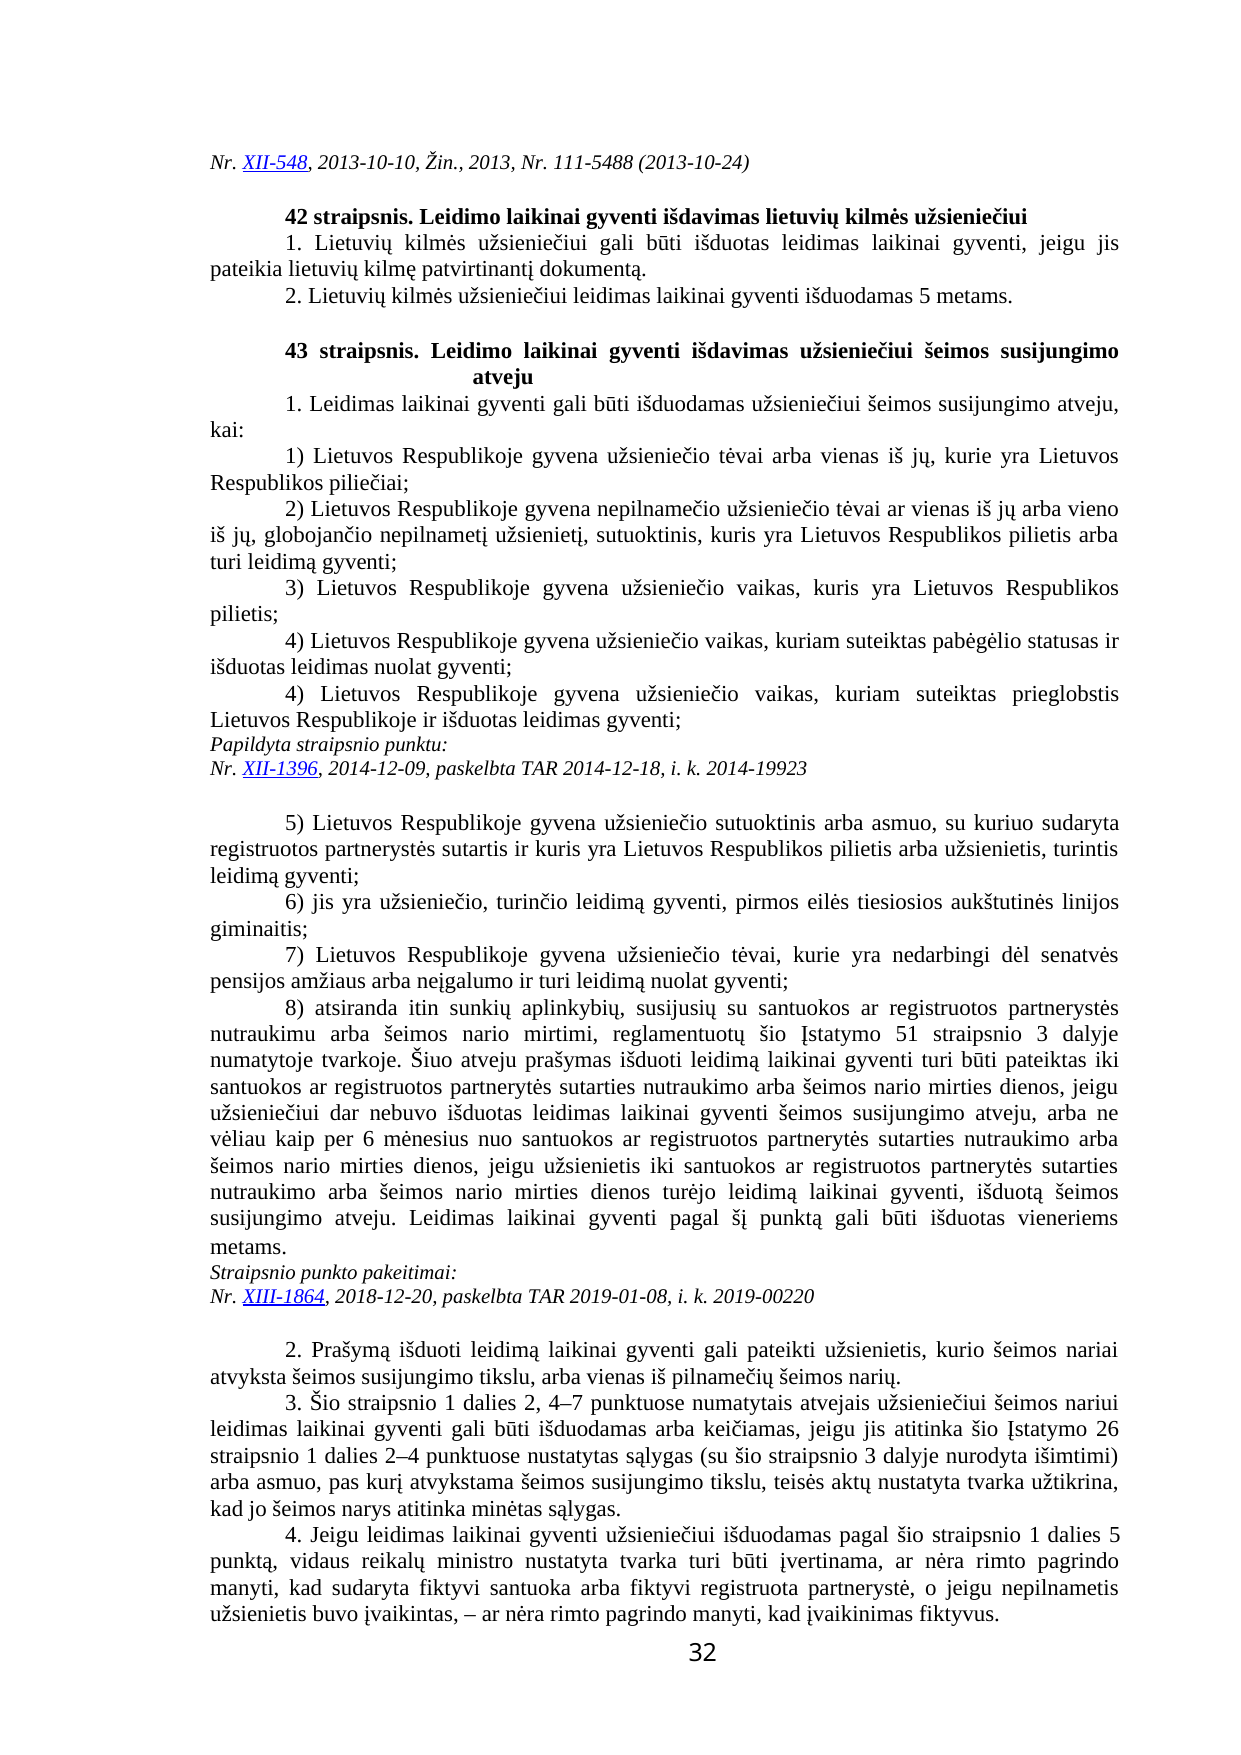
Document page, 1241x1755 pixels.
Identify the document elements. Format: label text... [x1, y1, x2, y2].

text 42 straipsnis. Leidimo laikinai gyventi išdavimas lietuvių kilmės užsieniečiui [285, 203, 1120, 229]
text Nr. XII-548, 2013-10-10, Žin., 2013, Nr. 111-5488 (2013-10-24) [210, 150, 1120, 174]
text 6) jis yra užsieniečio, turinčio leidimą gyventi, pirmos eilės tiesiosios aukštutinės linijos giminaitis; [210, 888, 1120, 941]
text 3) Lietuvos Respublikoje gyvena užsieniečio vaikas, kuris yra Lietuvos Respublikos pilietis; [210, 574, 1120, 627]
text 3. Šio straipsnio 1 dalies 2, 4–7 punktuose numatytais atvejais užsieniečiui šeimos nariui leidimas laikinai gyventi gali būti išduodamas arba keičiamas, jeigu jis atitinka šio Įstatymo 26 straipsnio 1 dalies 2–4 punktuose nustatytas sąlygas (su šio straipsnio 3 dalyje nurodyta išimtimi) arba asmuo, pas kurį atvykstama šeimos susijungimo tikslu, teisės aktų nustatyta tvarka užtikrina, kad jo šeimos narys atitinka minėtas sąlygas. [210, 1389, 1120, 1521]
text Straipsnio punkto pakeitimai: [210, 1259, 1120, 1284]
text 1) Lietuvos Respublikoje gyvena užsieniečio tėvai arba vienas iš jų, kurie yra Lietuvos Respublikos piliečiai; [210, 442, 1120, 495]
text Papildyta straipsnio punktu: [210, 732, 1120, 756]
text 1. Lietuvių kilmės užsieniečiui gali būti išduotas leidimas laikinai gyventi, jeigu jis pateikia lietuvių kilmę patvirtinantį dokumentą. [210, 229, 1120, 282]
text 4) Lietuvos Respublikoje gyvena užsieniečio vaikas, kuriam suteiktas pabėgėlio statusas ir išduotas leidimas nuolat gyventi; [210, 627, 1120, 679]
text Nr. XIII-1864, 2018-12-20, paskelbta TAR 2019-01-08, i. k. 2019-00220 [210, 1284, 1120, 1308]
text 7) Lietuvos Respublikoje gyvena užsieniečio tėvai, kurie yra nedarbingi dėl senatvės pensijos amžiaus arba neįgalumo ir turi leidimą nuolat gyventi; [210, 941, 1120, 994]
text 2. Prašymą išduoti leidimą laikinai gyventi gali pateikti užsienietis, kurio šeimos nariai atvyksta šeimos susijungimo tikslu, arba vienas iš pilnamečių šeimos narių. [210, 1336, 1120, 1389]
text 5) Lietuvos Respublikoje gyvena užsieniečio sutuoktinis arba asmuo, su kuriuo sudaryta registruotos partnerystės sutartis ir kuris yra Lietuvos Respublikos pilietis arba užsienietis, turintis leidimą gyventi; [210, 809, 1120, 888]
text 43 straipsnis. Leidimo laikinai gyventi išdavimas užsieniečiui šeimos susijungimo atveju [285, 337, 1120, 390]
text 8) atsiranda itin sunkių aplinkybių, susijusių su santuokos ar registruotos partnerystės nutraukimu arba šeimos nario mirtimi, reglamentuotų šio Įstatymo 51 straipsnio 3 dalyje numatytoje tvarkoje. Šiuo atveju prašymas išduoti leidimą laikinai gyventi turi būti pateiktas iki santuokos ar registruotos partnerytės sutarties nutraukimo arba šeimos nario mirties dienos, jeigu užsieniečiui dar nebuvo išduotas leidimas laikinai gyventi šeimos susijungimo atveju, arba ne vėliau kaip per 6 mėnesius nuo santuokos ar registruotos partnerytės sutarties nutraukimo arba šeimos nario mirties dienos, jeigu užsienietis iki santuokos ar registruotos partnerytės sutarties nutraukimo arba šeimos nario mirties dienos turėjo leidimą laikinai gyventi, išduotą šeimos susijungimo atveju. Leidimas laikinai gyventi pagal šį punktą gali būti išduotas vieneriems metams. [210, 994, 1120, 1259]
text Nr. XII-1396, 2014-12-09, paskelbta TAR 2014-12-18, i. k. 2014-19923 [210, 756, 1120, 780]
text 2) Lietuvos Respublikoje gyvena nepilnamečio užsieniečio tėvai ar vienas iš jų arba vieno iš jų, globojančio nepilnametį užsienietį, sutuoktinis, kuris yra Lietuvos Respublikos pilietis arba turi leidimą gyventi; [210, 495, 1120, 574]
text 2. Lietuvių kilmės užsieniečiui leidimas laikinai gyventi išduodamas 5 metams. [210, 282, 1120, 308]
text 4. Jeigu leidimas laikinai gyventi užsieniečiui išduodamas pagal šio straipsnio 1 dalies 5 punktą, vidaus reikalų ministro nustatyta tvarka turi būti įvertinama, ar nėra rimto pagrindo manyti, kad sudaryta fiktyvi santuoka arba fiktyvi registruota partnerystė, o jeigu nepilnametis užsienietis buvo įvaikintas, – ar nėra rimto pagrindo manyti, kad įvaikinimas fiktyvus. [210, 1521, 1120, 1626]
text 4) Lietuvos Respublikoje gyvena užsieniečio vaikas, kuriam suteiktas prieglobstis Lietuvos Respublikoje ir išduotas leidimas gyventi; [210, 679, 1120, 732]
text 1. Leidimas laikinai gyventi gali būti išduodamas užsieniečiui šeimos susijungimo atveju, kai: [210, 390, 1120, 442]
